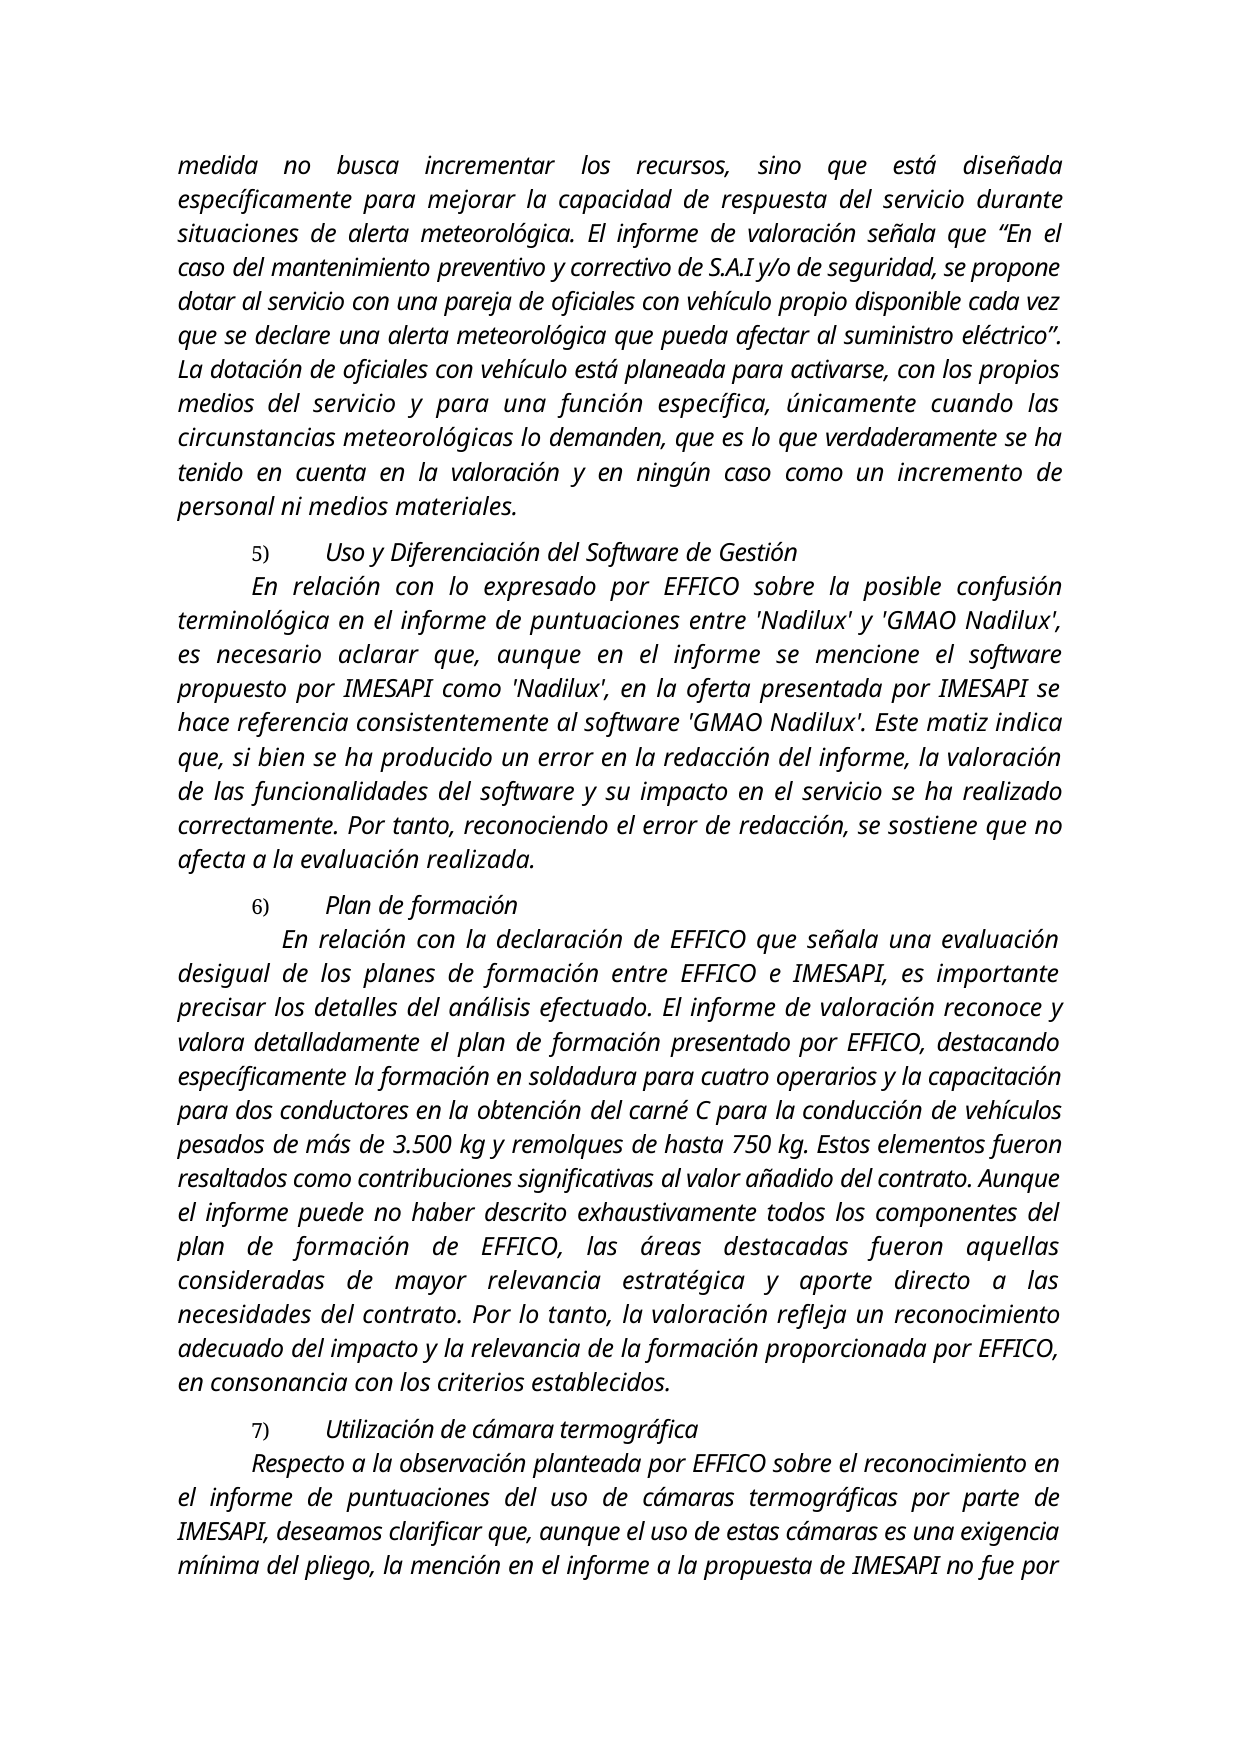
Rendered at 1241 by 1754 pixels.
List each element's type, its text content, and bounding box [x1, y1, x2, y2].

list Utilización de cámara termográfica [177, 1411, 1063, 1445]
text En relación con lo expresado por EFFICO sobre la posible confusión terminológica en el informe de puntuaciones entre 'Nadilux' y 'GMAO Nadilux', es necesario aclarar que, aunque en el informe se mencione el software propuesto por IMESAPI como 'Nadilux', en la oferta presentada por IMESAPI se hace referencia consistentemente al software 'GMAO Nadilux'. Este matiz indica que, si bien se ha producido un error en la redacción del informe, la valoración de las funcionalidades del software y su impacto en el servicio se ha realizado correctamente. Por tanto, reconociendo el error de redacción, se sostiene que no afecta a la evaluación realizada. [177, 569, 1063, 875]
list Plan de formación [177, 888, 1063, 922]
text Respecto a la observación planteada por EFFICO sobre el reconocimiento en el informe de puntuaciones del uso de cámaras termográficas por parte de IMESAPI, deseamos clarificar que, aunque el uso de estas cámaras es una exigencia mínima del pliego, la mención en el informe a la propuesta de IMESAPI no fue por [177, 1445, 1063, 1582]
text medida no busca incrementar los recursos, sino que está diseñada específicamente para mejorar la capacidad de respuesta del servicio durante situaciones de alerta meteorológica. El informe de valoración señala que “En el caso del mantenimiento preventivo y correctivo de S.A.I y/o de seguridad, se propone dotar al servicio con una pareja de oficiales con vehículo propio disponible cada vez que se declare una alerta meteorológica que pueda afectar al suministro eléctrico”. La dotación de oficiales con vehículo está planeada para activarse, con los propios medios del servicio y para una función específica, únicamente cuando las circunstancias meteorológicas lo demanden, que es lo que verdaderamente se ha tenido en cuenta en la valoración y en ningún caso como un incremento de personal ni medios materiales. [177, 148, 1063, 522]
list Uso y Diferenciación del Software de Gestión [177, 535, 1063, 569]
text En relación con la declaración de EFFICO que señala una evaluación desigual de los planes de formación entre EFFICO e IMESAPI, es importante precisar los detalles del análisis efectuado. El informe de valoración reconoce y valora detalladamente el plan de formación presentado por EFFICO, destacando específicamente la formación en soldadura para cuatro operarios y la capacitación para dos conductores en la obtención del carné C para la conducción de vehículos pesados de más de 3.500 kg y remolques de hasta 750 kg. Estos elementos fueron resaltados como contribuciones significativas al valor añadido del contrato. Aunque el informe puede no haber descrito exhaustivamente todos los componentes del plan de formación de EFFICO, las áreas destacadas fueron aquellas consideradas de mayor relevancia estratégica y aporte directo a las necesidades del contrato. Por lo tanto, la valoración refleja un reconocimiento adecuado del impacto y la relevancia de la formación proporcionada por EFFICO, en consonancia con los criterios establecidos. [177, 922, 1063, 1399]
